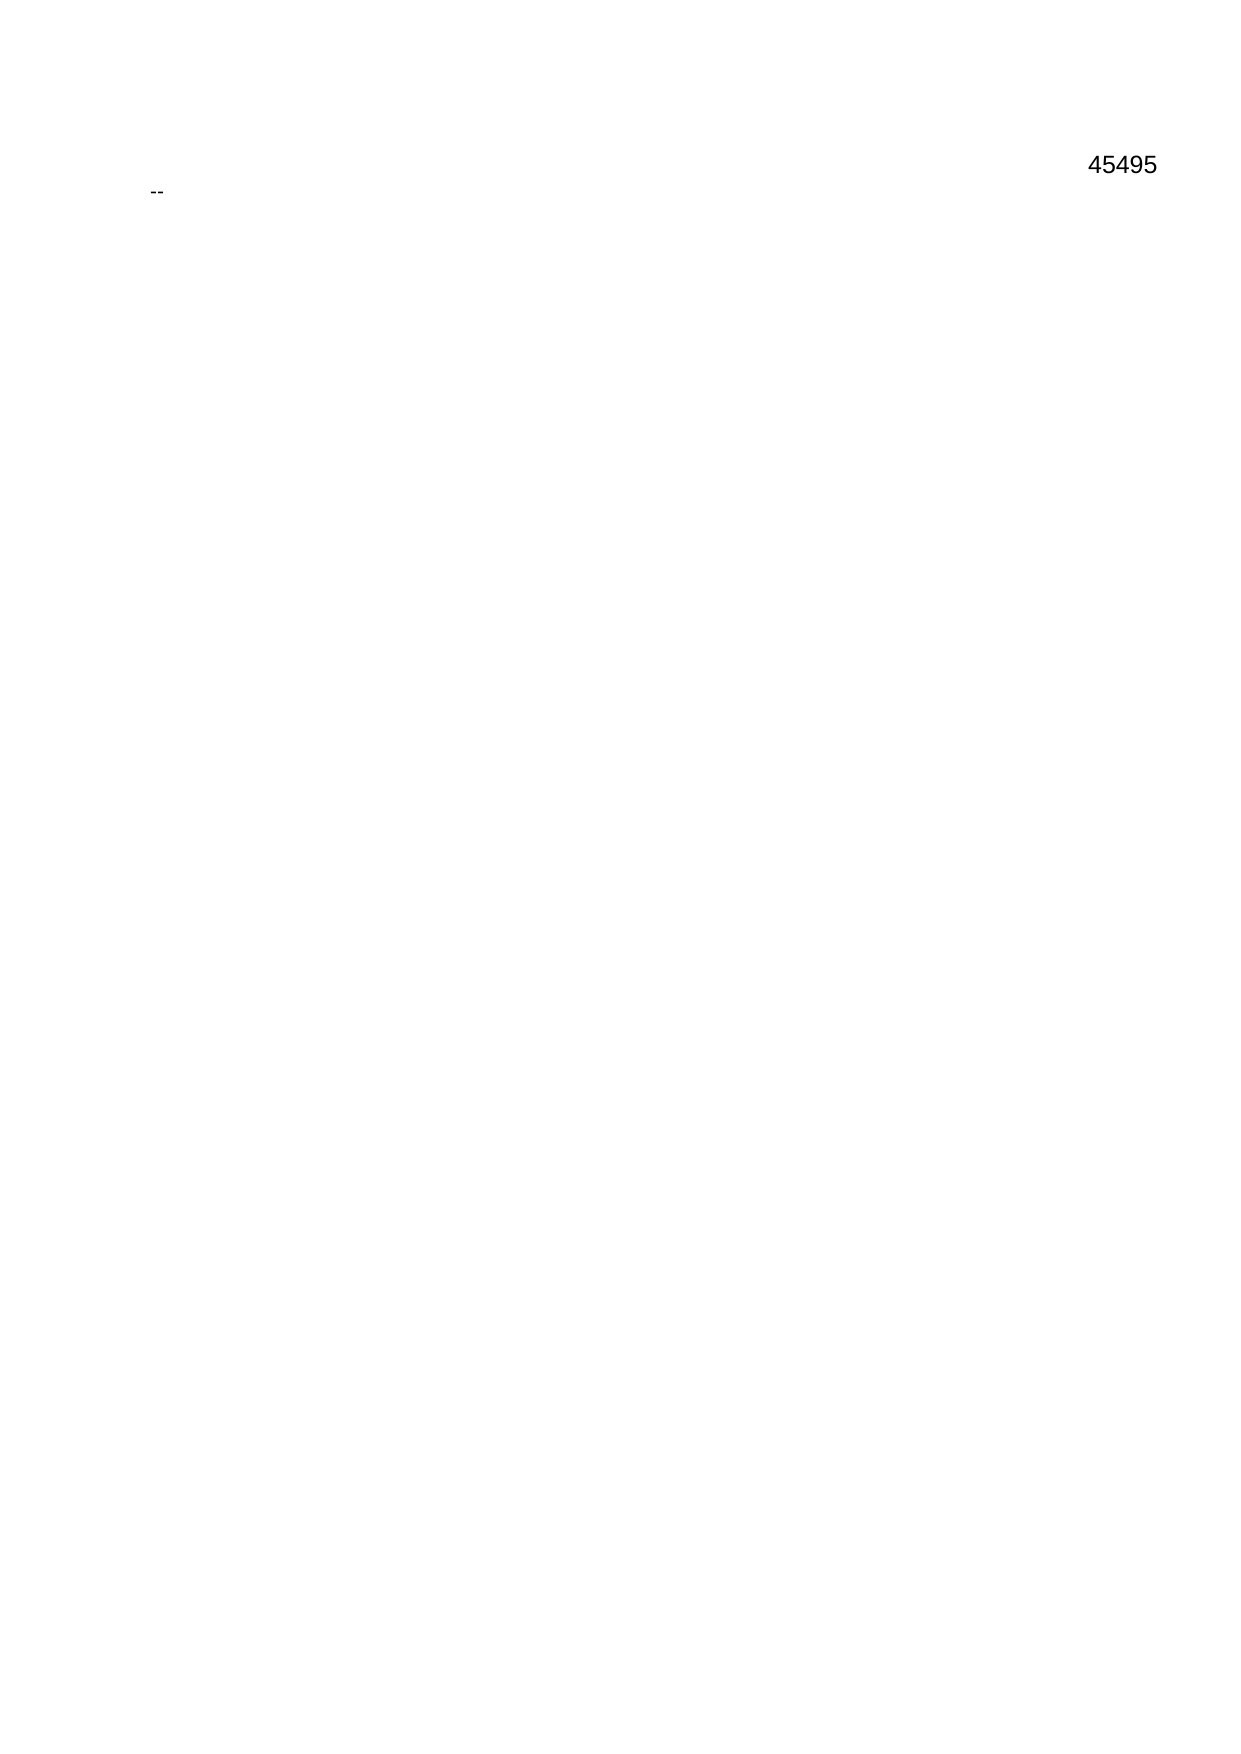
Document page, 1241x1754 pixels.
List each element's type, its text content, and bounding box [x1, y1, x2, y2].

text -- [150, 179, 1090, 203]
text 45495 [1088, 150, 1240, 179]
